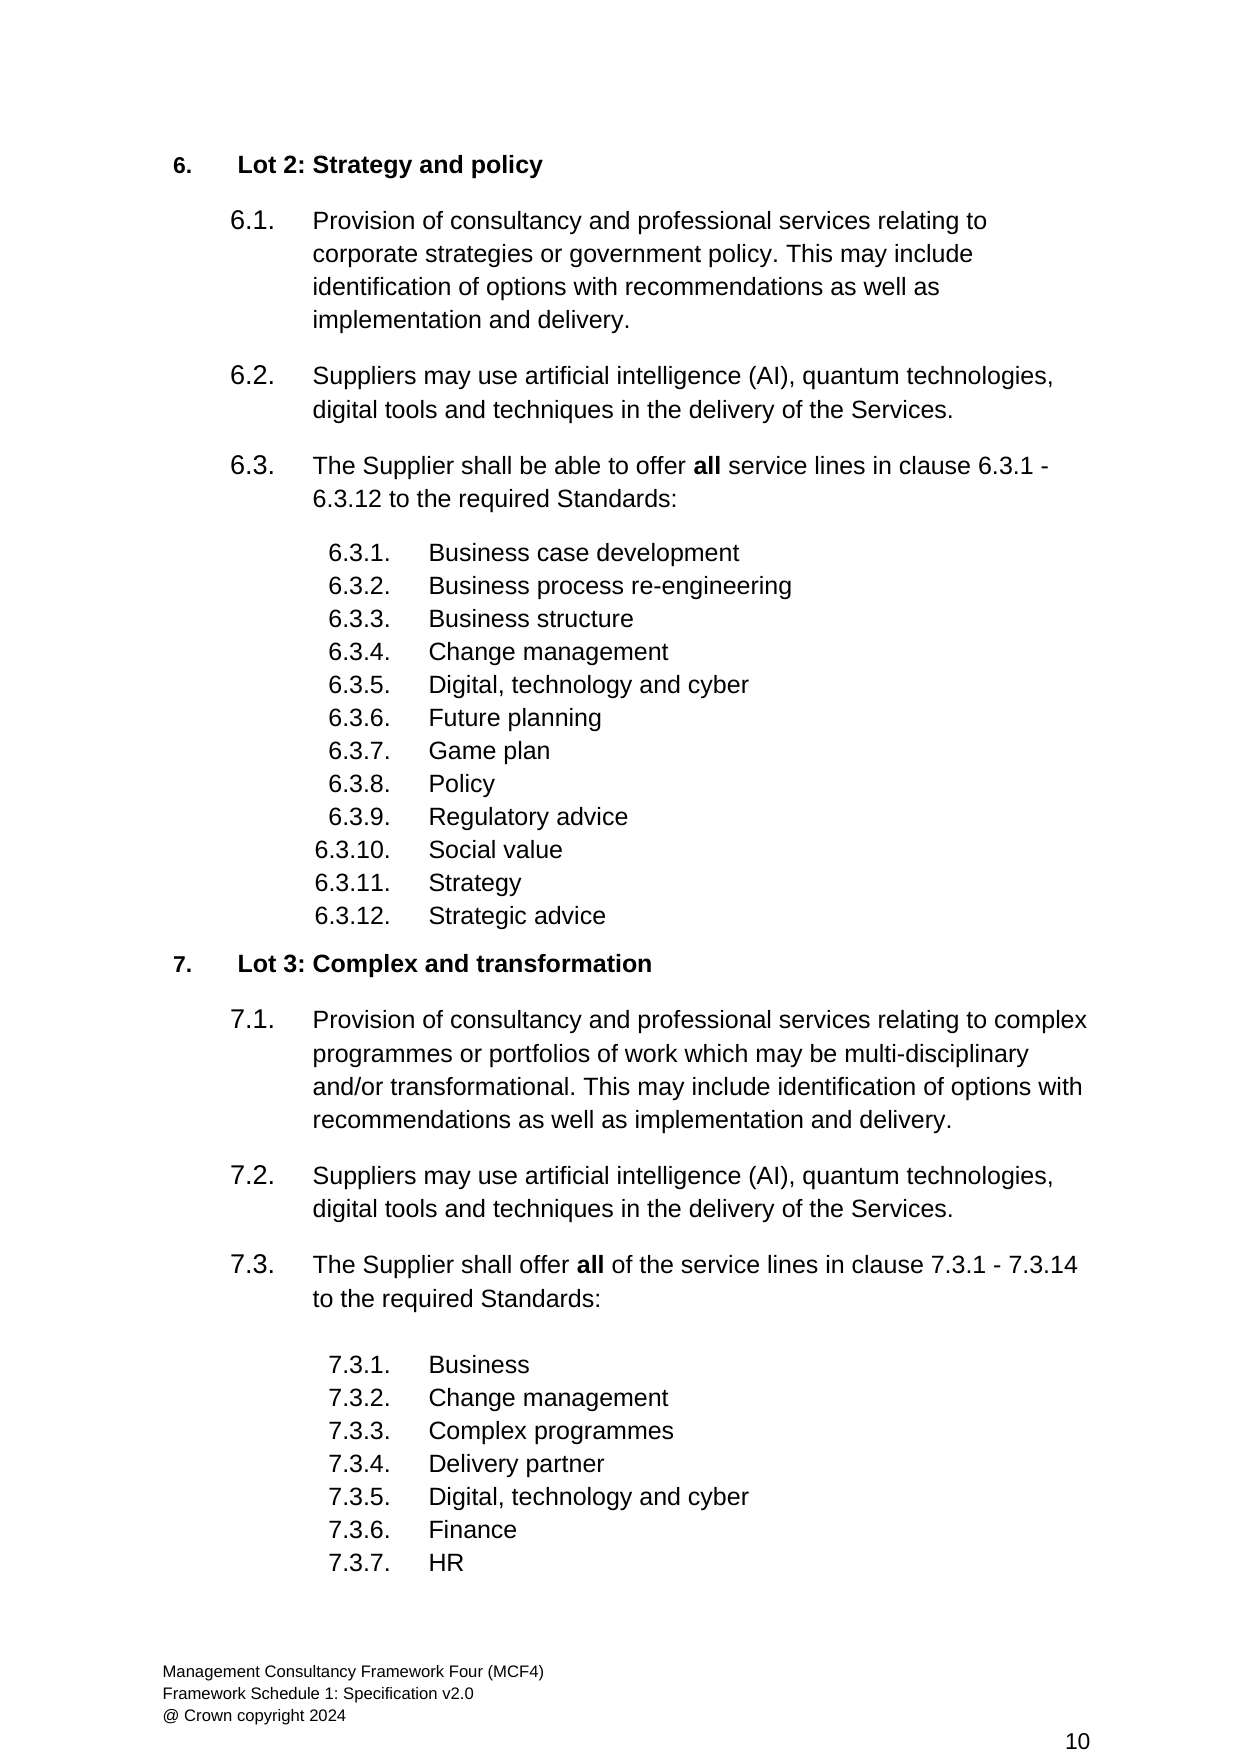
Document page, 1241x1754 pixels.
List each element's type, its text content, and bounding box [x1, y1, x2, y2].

list Business [391, 1350, 1090, 1379]
list Finance [391, 1515, 1090, 1544]
list Provision of consultancy and professional services relating to complex programmes or portfolios of work which may be multi-disciplinary and/or transformational. This may include identification of options with recommendations as well as implementation and delivery. [275, 1003, 1090, 1134]
list Delivery partner [391, 1449, 1090, 1478]
list HR [391, 1548, 1090, 1577]
list Digital, technology and cyber [391, 670, 1090, 699]
list Complex programmes [391, 1416, 1090, 1445]
list Social value [391, 835, 1090, 864]
list Policy [391, 769, 1090, 798]
list Business case development [391, 538, 1090, 567]
list Change management [391, 1383, 1090, 1412]
list Future planning [391, 703, 1090, 732]
list The Supplier shall offer all of the service lines in clause 7.3.1 - 7.3.14 to the required Standards: [275, 1248, 1090, 1313]
list Strategic advice [391, 901, 1090, 930]
list Business process re-engineering [391, 571, 1090, 600]
list Provision of consultancy and professional services relating to corporate strategies or government policy. This may include identification of options with recommendations as well as implementation and delivery. [275, 204, 1090, 334]
subtitle Lot 3: Complex and transformation [192, 947, 1090, 978]
list Strategy [391, 868, 1090, 897]
list Change management [391, 637, 1090, 666]
list The Supplier shall be able to offer all service lines in clause 6.3.1 - 6.3.12 to the required Standards: [275, 449, 1090, 513]
list Digital, technology and cyber [391, 1482, 1090, 1511]
list Suppliers may use artificial intelligence (AI), quantum technologies, digital tools and techniques in the delivery of the Services. [275, 359, 1090, 423]
list Suppliers may use artificial intelligence (AI), quantum technologies, digital tools and techniques in the delivery of the Services. [275, 1159, 1090, 1223]
subtitle Lot 2: Strategy and policy [192, 150, 1090, 179]
list Game plan [391, 736, 1090, 765]
list Business structure [391, 604, 1090, 633]
list Regulatory advice [391, 802, 1090, 831]
